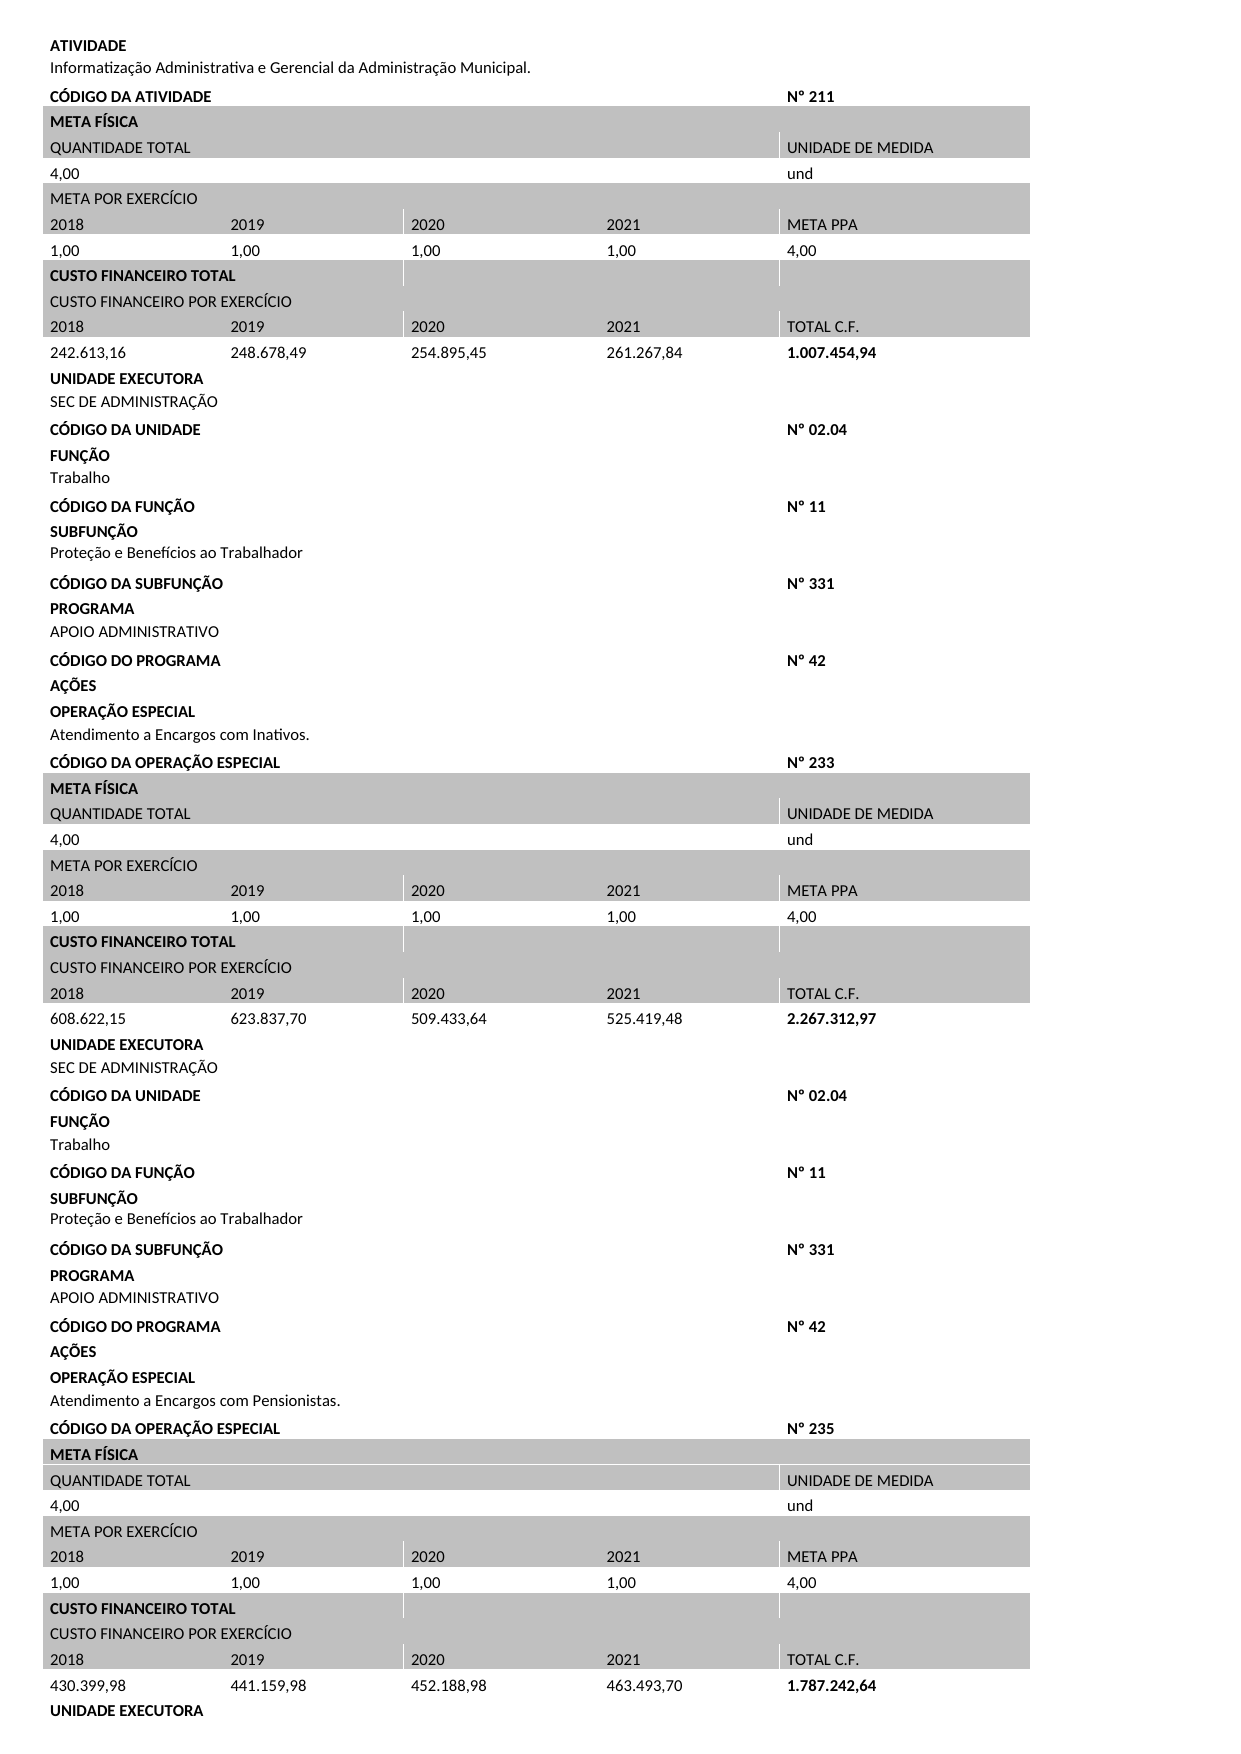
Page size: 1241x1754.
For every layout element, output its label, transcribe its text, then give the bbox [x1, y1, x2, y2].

table_cell 1,00 [404, 235, 599, 260]
table_cell [223, 824, 403, 849]
table_cell [404, 824, 599, 849]
table_cell Nº 233 [780, 747, 1030, 773]
table_cell 2020 [404, 1644, 599, 1669]
table_cell Informatização Administrativa e Gerencial da Administração Municipal. [43, 55, 1030, 81]
table_cell Nº 42 [780, 1311, 1030, 1336]
table_cell 2019 [223, 1644, 403, 1669]
table_cell SUBFUNÇÃO [43, 1183, 1030, 1208]
table_cell 1,00 [599, 1567, 779, 1593]
table_cell 430.399,98 [43, 1670, 223, 1695]
table_cell Nº 02.04 [780, 1080, 1030, 1106]
table_cell 1,00 [43, 1567, 223, 1593]
table_cell Trabalho [43, 1131, 1030, 1157]
table_cell CÓDIGO DA UNIDADE [43, 1080, 779, 1106]
table_cell 2018 [43, 1541, 223, 1567]
table_cell CÓDIGO DA UNIDADE [43, 414, 779, 439]
table_cell TOTAL C.F. [780, 1644, 1030, 1669]
table_cell 2018 [43, 209, 223, 234]
table_cell 2020 [404, 311, 599, 337]
table_cell 2021 [599, 311, 779, 337]
table_cell META PPA [780, 209, 1030, 234]
table_cell 2020 [404, 209, 599, 234]
table_cell 242.613,16 [43, 337, 223, 363]
table_cell 452.188,98 [404, 1670, 599, 1695]
table_cell META POR EXERCÍCIO [43, 1516, 1030, 1541]
table_cell UNIDADE DE MEDIDA [780, 798, 1030, 824]
table_cell CUSTO FINANCEIRO TOTAL [43, 260, 403, 286]
table_cell 2019 [223, 209, 403, 234]
table_cell 1,00 [223, 235, 403, 260]
table_cell UNIDADE DE MEDIDA [780, 132, 1030, 158]
table_cell TOTAL C.F. [780, 311, 1030, 337]
table_cell 2021 [599, 1644, 779, 1669]
table_cell 4,00 [780, 901, 1030, 926]
table_cell CUSTO FINANCEIRO TOTAL [43, 1593, 403, 1618]
table_cell 4,00 [780, 235, 1030, 260]
table_cell 608.622,15 [43, 1003, 223, 1029]
table_cell Atendimento a Encargos com Pensionistas. [43, 1388, 1030, 1413]
table_cell 1.787.242,64 [780, 1670, 1030, 1695]
table_cell META PPA [780, 875, 1030, 901]
table_cell CÓDIGO DA FUNÇÃO [43, 1157, 779, 1183]
table_cell UNIDADE EXECUTORA [43, 363, 1030, 388]
table_cell 2020 [404, 1541, 599, 1567]
table_cell 1,00 [223, 901, 403, 926]
table_cell 441.159,98 [223, 1670, 403, 1695]
table_cell 4,00 [780, 1567, 1030, 1593]
table_cell 2021 [599, 209, 779, 234]
table_cell [599, 1490, 779, 1516]
table_cell 623.837,70 [223, 1003, 403, 1029]
table_cell SUBFUNÇÃO [43, 516, 1030, 542]
table_cell TOTAL C.F. [780, 978, 1030, 1003]
table_cell 1,00 [404, 901, 599, 926]
table_cell 4,00 [43, 158, 223, 183]
table_cell CUSTO FINANCEIRO POR EXERCÍCIO [43, 1618, 1030, 1644]
table_cell [223, 1490, 403, 1516]
table_cell META POR EXERCÍCIO [43, 183, 1030, 209]
table_cell QUANTIDADE TOTAL [43, 798, 779, 824]
table_cell [599, 158, 779, 183]
table_cell AÇÕES [43, 1336, 1030, 1362]
table_cell Trabalho [43, 465, 1030, 491]
table_cell 1,00 [43, 901, 223, 926]
table_cell AÇÕES [43, 670, 1030, 696]
table_cell Nº 331 [780, 568, 1030, 593]
table_cell 2018 [43, 875, 223, 901]
table_cell 254.895,45 [404, 337, 599, 363]
table_cell 1.007.454,94 [780, 337, 1030, 363]
table_cell SEC DE ADMINISTRAÇÃO [43, 388, 1030, 414]
table_cell Nº 211 [780, 81, 1030, 106]
table_cell 1,00 [599, 235, 779, 260]
table_cell 1,00 [404, 1567, 599, 1593]
table_cell Proteção e Benefícios ao Trabalhador [43, 542, 1030, 568]
table_cell UNIDADE DE MEDIDA [780, 1465, 1030, 1490]
table_cell CUSTO FINANCEIRO TOTAL [43, 926, 403, 952]
table_cell 2019 [223, 875, 403, 901]
table_cell [404, 1490, 599, 1516]
table_cell 1,00 [223, 1567, 403, 1593]
table_cell Nº 235 [780, 1413, 1030, 1439]
table_cell CÓDIGO DA FUNÇÃO [43, 491, 779, 516]
table_cell QUANTIDADE TOTAL [43, 132, 779, 158]
table_cell und [780, 158, 1030, 183]
table_cell [404, 158, 599, 183]
table_cell [599, 260, 779, 286]
table_cell CÓDIGO DA OPERAÇÃO ESPECIAL [43, 747, 779, 773]
table_cell OPERAÇÃO ESPECIAL [43, 1362, 1030, 1388]
table_cell Nº 11 [780, 491, 1030, 516]
table_cell [780, 926, 1030, 952]
table_cell 2.267.312,97 [780, 1003, 1030, 1029]
table_cell 2021 [599, 978, 779, 1003]
table_cell QUANTIDADE TOTAL [43, 1465, 779, 1490]
table_cell CUSTO FINANCEIRO POR EXERCÍCIO [43, 952, 1030, 978]
table_cell ATIVIDADE [43, 30, 1030, 55]
table_cell 2019 [223, 1541, 403, 1567]
table_cell 463.493,70 [599, 1670, 779, 1695]
table_cell Proteção e Benefícios ao Trabalhador [43, 1208, 1030, 1234]
table_cell CÓDIGO DO PROGRAMA [43, 645, 779, 670]
table_cell 2019 [223, 978, 403, 1003]
table_cell und [780, 824, 1030, 849]
table_cell CÓDIGO DA ATIVIDADE [43, 81, 779, 106]
table_cell 1,00 [43, 235, 223, 260]
table_cell 2019 [223, 311, 403, 337]
table_cell [223, 158, 403, 183]
table_cell 1,00 [599, 901, 779, 926]
table_cell [780, 260, 1030, 286]
table_cell UNIDADE EXECUTORA [43, 1029, 1030, 1054]
table_cell [599, 926, 779, 952]
table_cell META PPA [780, 1541, 1030, 1567]
table_cell 4,00 [43, 1490, 223, 1516]
table_cell FUNÇÃO [43, 1106, 1030, 1131]
table_cell META FÍSICA [43, 1439, 1030, 1464]
table_cell 525.419,48 [599, 1003, 779, 1029]
table_cell 2020 [404, 978, 599, 1003]
table_cell und [780, 1490, 1030, 1516]
table_cell META FÍSICA [43, 773, 1030, 798]
table_cell Nº 11 [780, 1157, 1030, 1183]
table_cell Nº 42 [780, 645, 1030, 670]
table_cell [599, 1593, 779, 1618]
table_cell [404, 926, 599, 952]
table_cell 261.267,84 [599, 337, 779, 363]
table_cell [404, 260, 599, 286]
table_cell [599, 824, 779, 849]
table_cell Atendimento a Encargos com Inativos. [43, 721, 1030, 747]
table_cell META FÍSICA [43, 106, 1030, 132]
table_cell 2018 [43, 311, 223, 337]
table_cell 2018 [43, 1644, 223, 1669]
table_cell 2018 [43, 978, 223, 1003]
table_cell 2020 [404, 875, 599, 901]
table_cell [780, 1593, 1030, 1618]
table_cell SEC DE ADMINISTRAÇÃO [43, 1055, 1030, 1080]
table_cell 509.433,64 [404, 1003, 599, 1029]
table_cell CÓDIGO DA SUBFUNÇÃO [43, 1234, 779, 1259]
table_cell PROGRAMA [43, 1260, 1030, 1285]
table_cell CÓDIGO DA SUBFUNÇÃO [43, 568, 779, 593]
table_cell UNIDADE EXECUTORA [43, 1695, 1030, 1721]
table_cell APOIO ADMINISTRATIVO [43, 619, 1030, 644]
table_cell 248.678,49 [223, 337, 403, 363]
table_cell FUNÇÃO [43, 440, 1030, 465]
table_cell CÓDIGO DO PROGRAMA [43, 1311, 779, 1336]
table_cell [404, 1593, 599, 1618]
table_cell Nº 02.04 [780, 414, 1030, 439]
table_cell 4,00 [43, 824, 223, 849]
table_cell OPERAÇÃO ESPECIAL [43, 696, 1030, 721]
table_cell META POR EXERCÍCIO [43, 850, 1030, 875]
table_cell CÓDIGO DA OPERAÇÃO ESPECIAL [43, 1413, 779, 1439]
table_cell 2021 [599, 1541, 779, 1567]
table_cell APOIO ADMINISTRATIVO [43, 1285, 1030, 1311]
table_cell PROGRAMA [43, 593, 1030, 619]
table_cell Nº 331 [780, 1234, 1030, 1259]
table_cell CUSTO FINANCEIRO POR EXERCÍCIO [43, 286, 1030, 311]
table_header [35, 30, 1240, 1721]
table_cell 2021 [599, 875, 779, 901]
